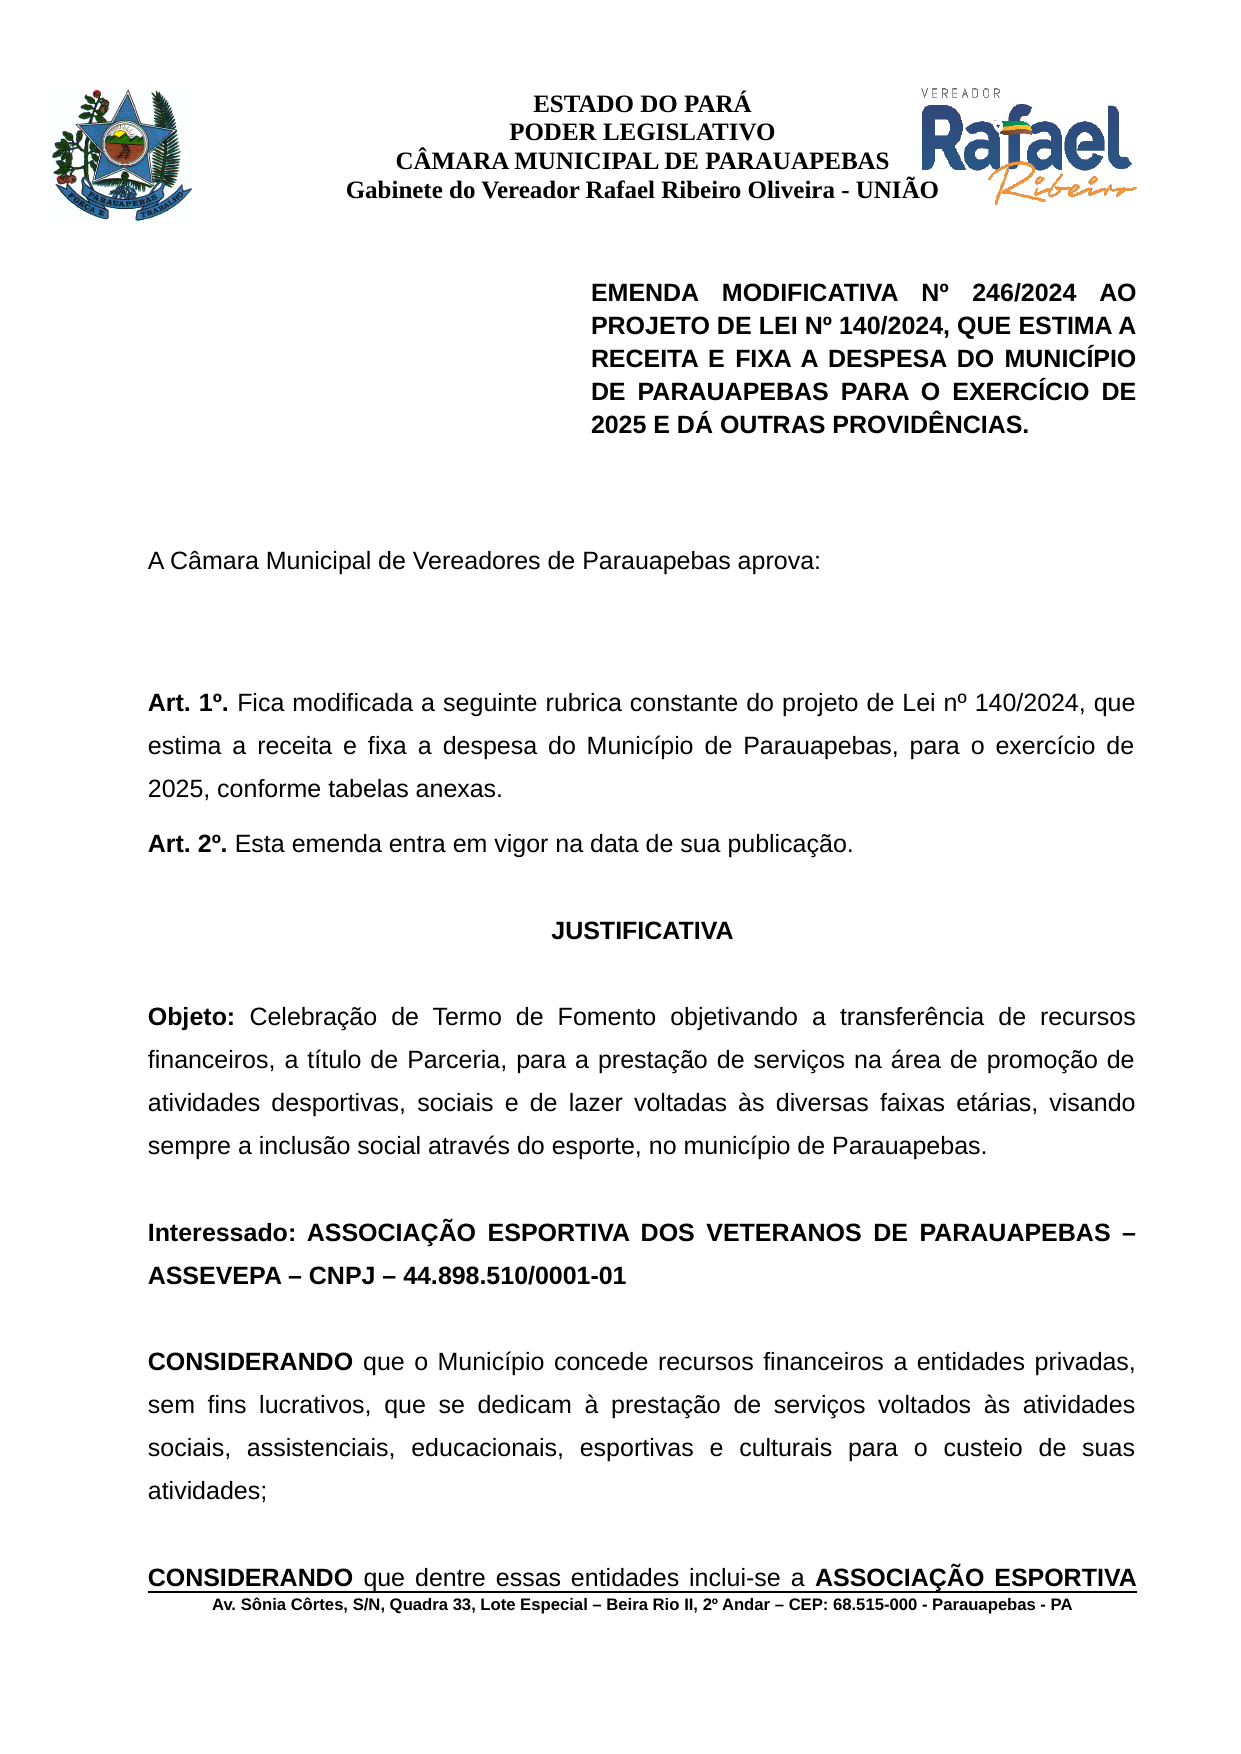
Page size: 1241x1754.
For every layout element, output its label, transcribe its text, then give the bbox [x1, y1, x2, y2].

text Objeto: Celebração de Termo de Fomento objetivando a transferência de recursos financeiros, a título de Parceria, para a prestação de serviços na área de promoção de atividades desportivas, sociais e de lazer voltadas às diversas faixas etárias, visando sempre a inclusão social através do esporte, no município de Parauapebas. [148, 1002, 1137, 1160]
text Interessado: ASSOCIAÇÃO ESPORTIVA DOS VETERANOS DE PARAUAPEBAS – ASSEVEPA – CNPJ – 44.898.510/0001-01 [148, 1217, 1137, 1289]
text EMENDA MODIFICATIVA Nº 246/2024 AO PROJETO DE LEI Nº 140/2024, QUE ESTIMA A RECEITA E FIXA A DESPESA DO MUNICÍPIO DE PARAUAPEBAS PARA O EXERCÍCIO DE 2025 E DÁ OUTRAS PROVIDÊNCIAS. [591, 278, 1137, 439]
text Art. 1º. Fica modificada a seguinte rubrica constante do projeto de Lei nº 140/2024, que estima a receita e fixa a despesa do Município de Parauapebas, para o exercício de 2025, conforme tabelas anexas. [148, 687, 1137, 802]
text Art. 2º. Esta emenda entra em vigor na data de sua publicação. [148, 829, 1137, 858]
text A Câmara Municipal de Vereadores de Parauapebas aprova: [148, 546, 1137, 574]
text CONSIDERANDO que o Município concede recursos financeiros a entidades privadas, sem fins lucrativos, que se dedicam à prestação de serviços voltados às atividades sociais, assistenciais, educacionais, esportivas e culturais para o custeio de suas atividades; [148, 1347, 1137, 1505]
text CONSIDERANDO que dentre essas entidades inclui-se a ASSOCIAÇÃO ESPORTIVA [148, 1562, 1137, 1591]
text JUSTIFICATIVA [148, 916, 1137, 944]
